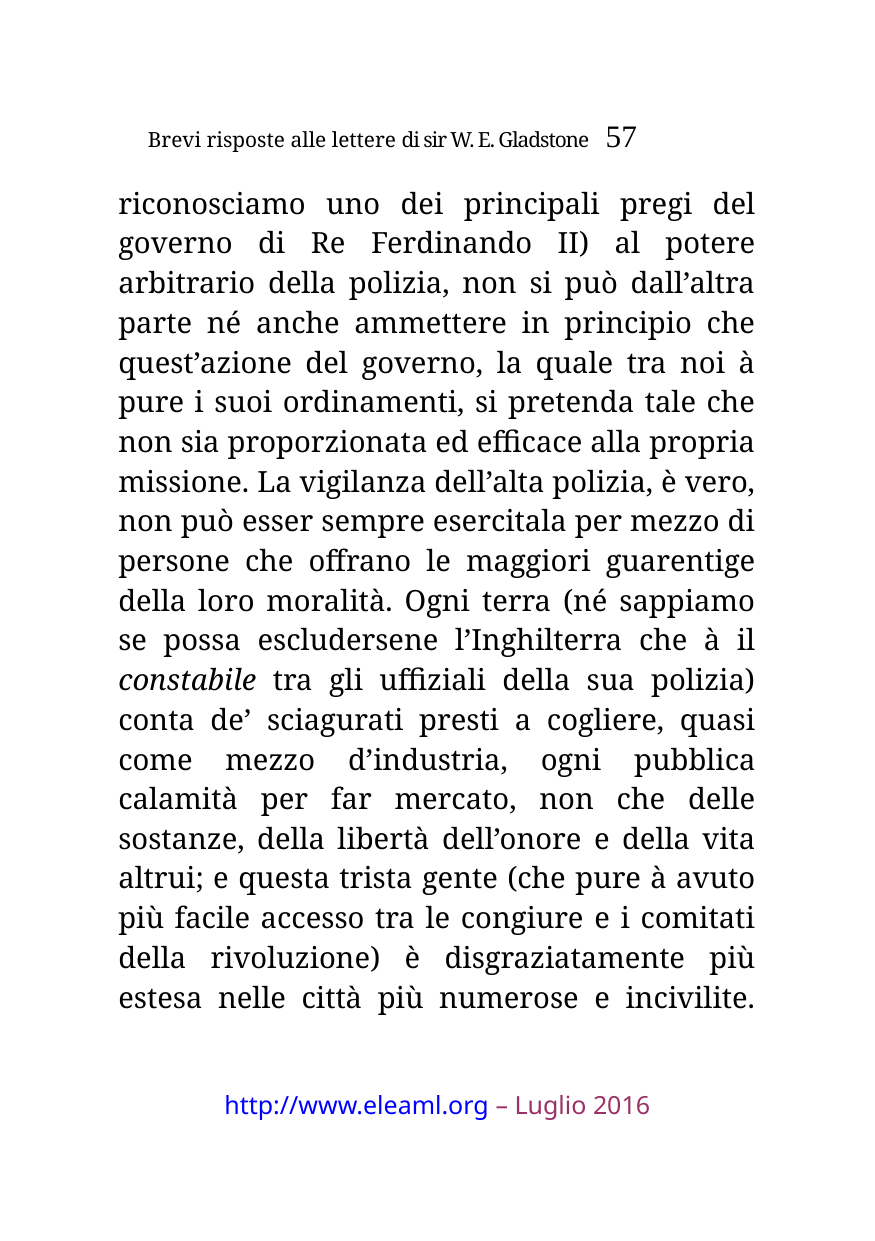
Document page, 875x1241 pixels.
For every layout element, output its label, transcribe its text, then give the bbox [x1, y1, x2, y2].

text riconosciamo uno dei principali pregi del governo di Re Ferdinando II) al potere arbitrario della polizia, non si può dall’altra parte né anche ammettere in principio che quest’azione del governo, la quale tra noi à pure i suoi ordinamenti, si pretenda tale che non sia proporzionata ed efficace alla propria missione. La vigilanza dell’alta polizia, è vero, non può esser sempre esercitala per mezzo di persone che offrano le maggiori guarentige della loro moralità. Ogni terra (né sappiamo se possa escludersene l’Inghilterra che à il constabile tra gli uffiziali della sua polizia) conta de’ sciagurati presti a cogliere, quasi come mezzo d’industria, ogni pubblica calamità per far mercato, non che delle sostanze, della libertà dell’onore e della vita altrui; e questa trista gente (che pure à avuto più facile accesso tra le congiure e i comitati della rivoluzione) è disgraziatamente più estesa nelle città più numerose e incivilite. [118, 183, 756, 1017]
